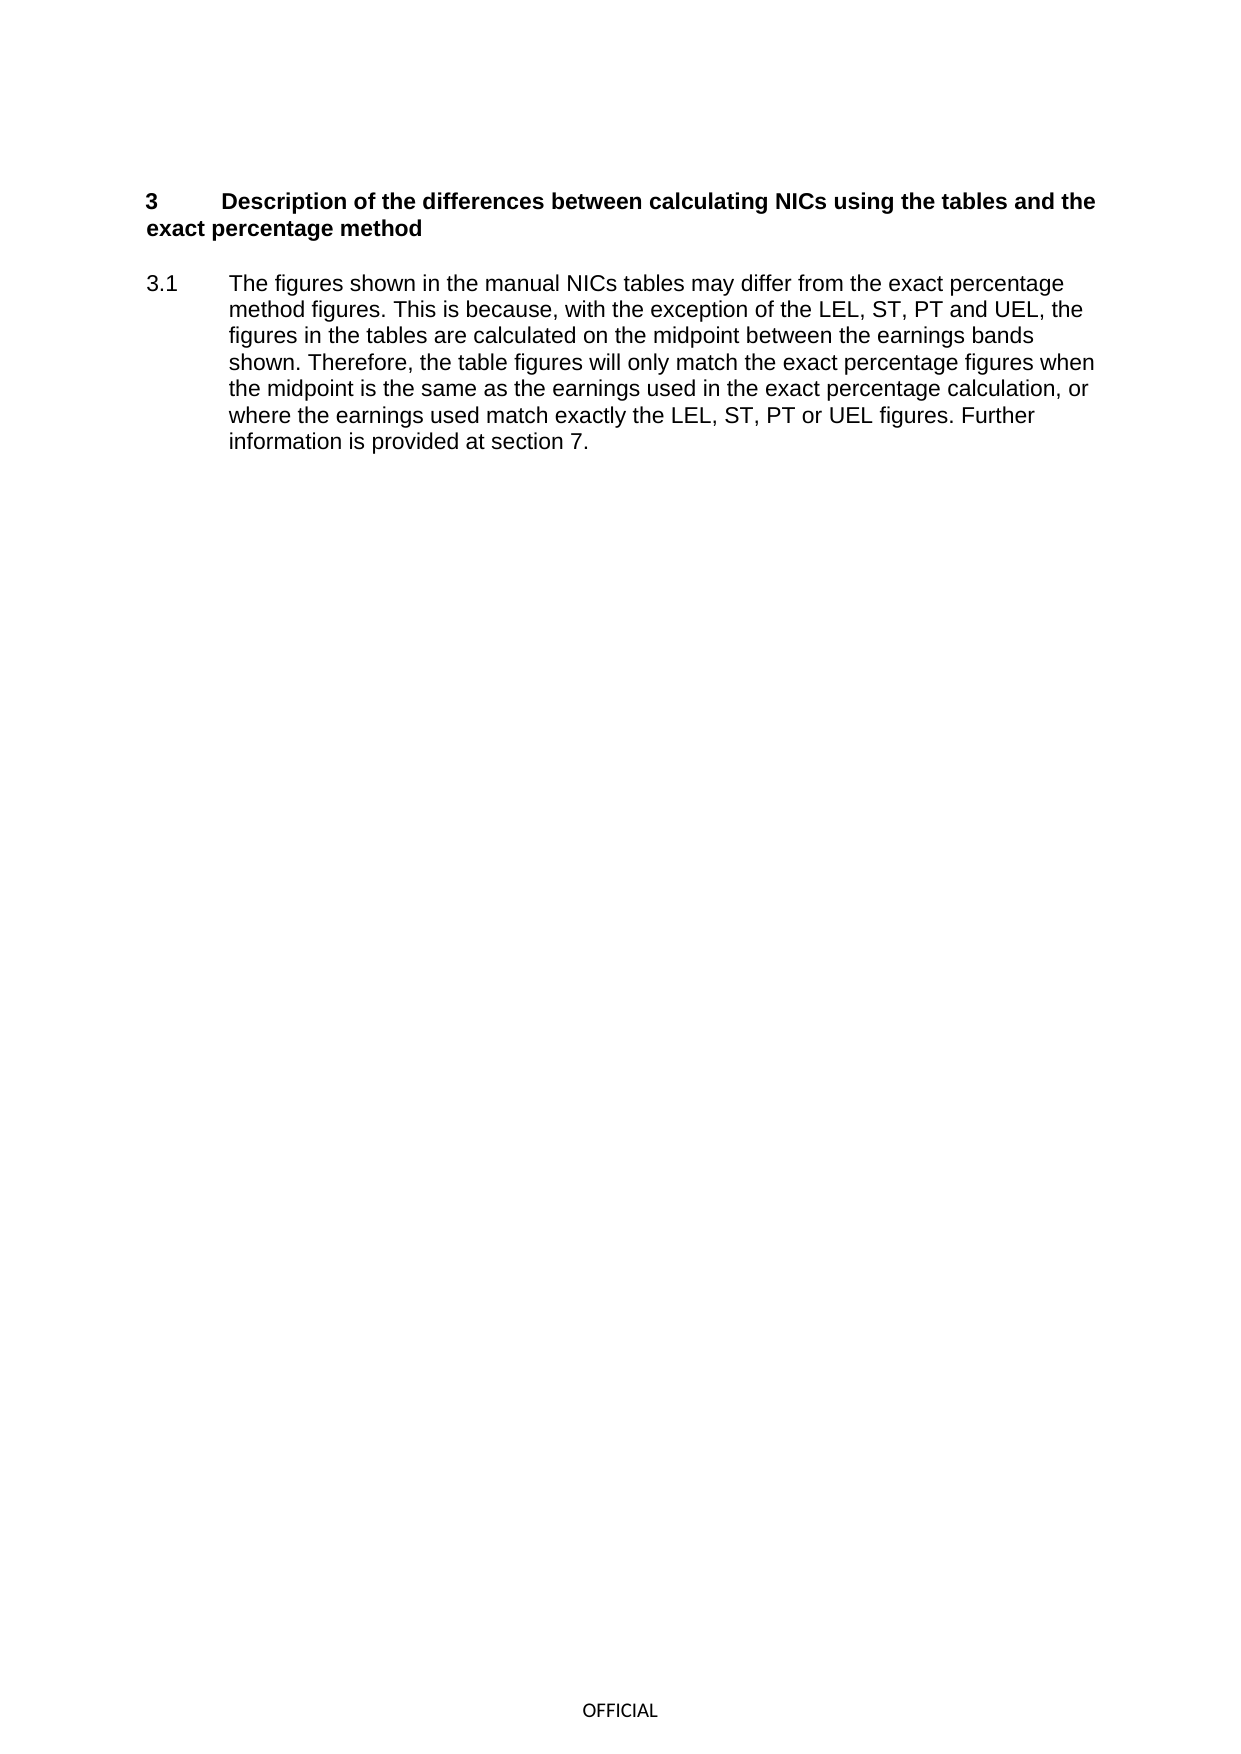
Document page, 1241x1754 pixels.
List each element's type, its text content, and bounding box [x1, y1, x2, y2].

text 3.1 The figures shown in the manual NICs tables may differ from the exact percentage method figures. This is because, with the exception of the LEL, ST, PT and UEL, the figures in the tables are calculated on the midpoint between the earnings bands shown. Therefore, the table figures will only match the exact percentage figures when the midpoint is the same as the earnings used in the exact percentage calculation, or where the earnings used match exactly the LEL, ST, PT or UEL figures. Further information is provided at section 7. [146, 270, 1099, 454]
subtitle 3 Description of the differences between calculating NICs using the tables and the exact percentage method [145, 188, 1124, 241]
